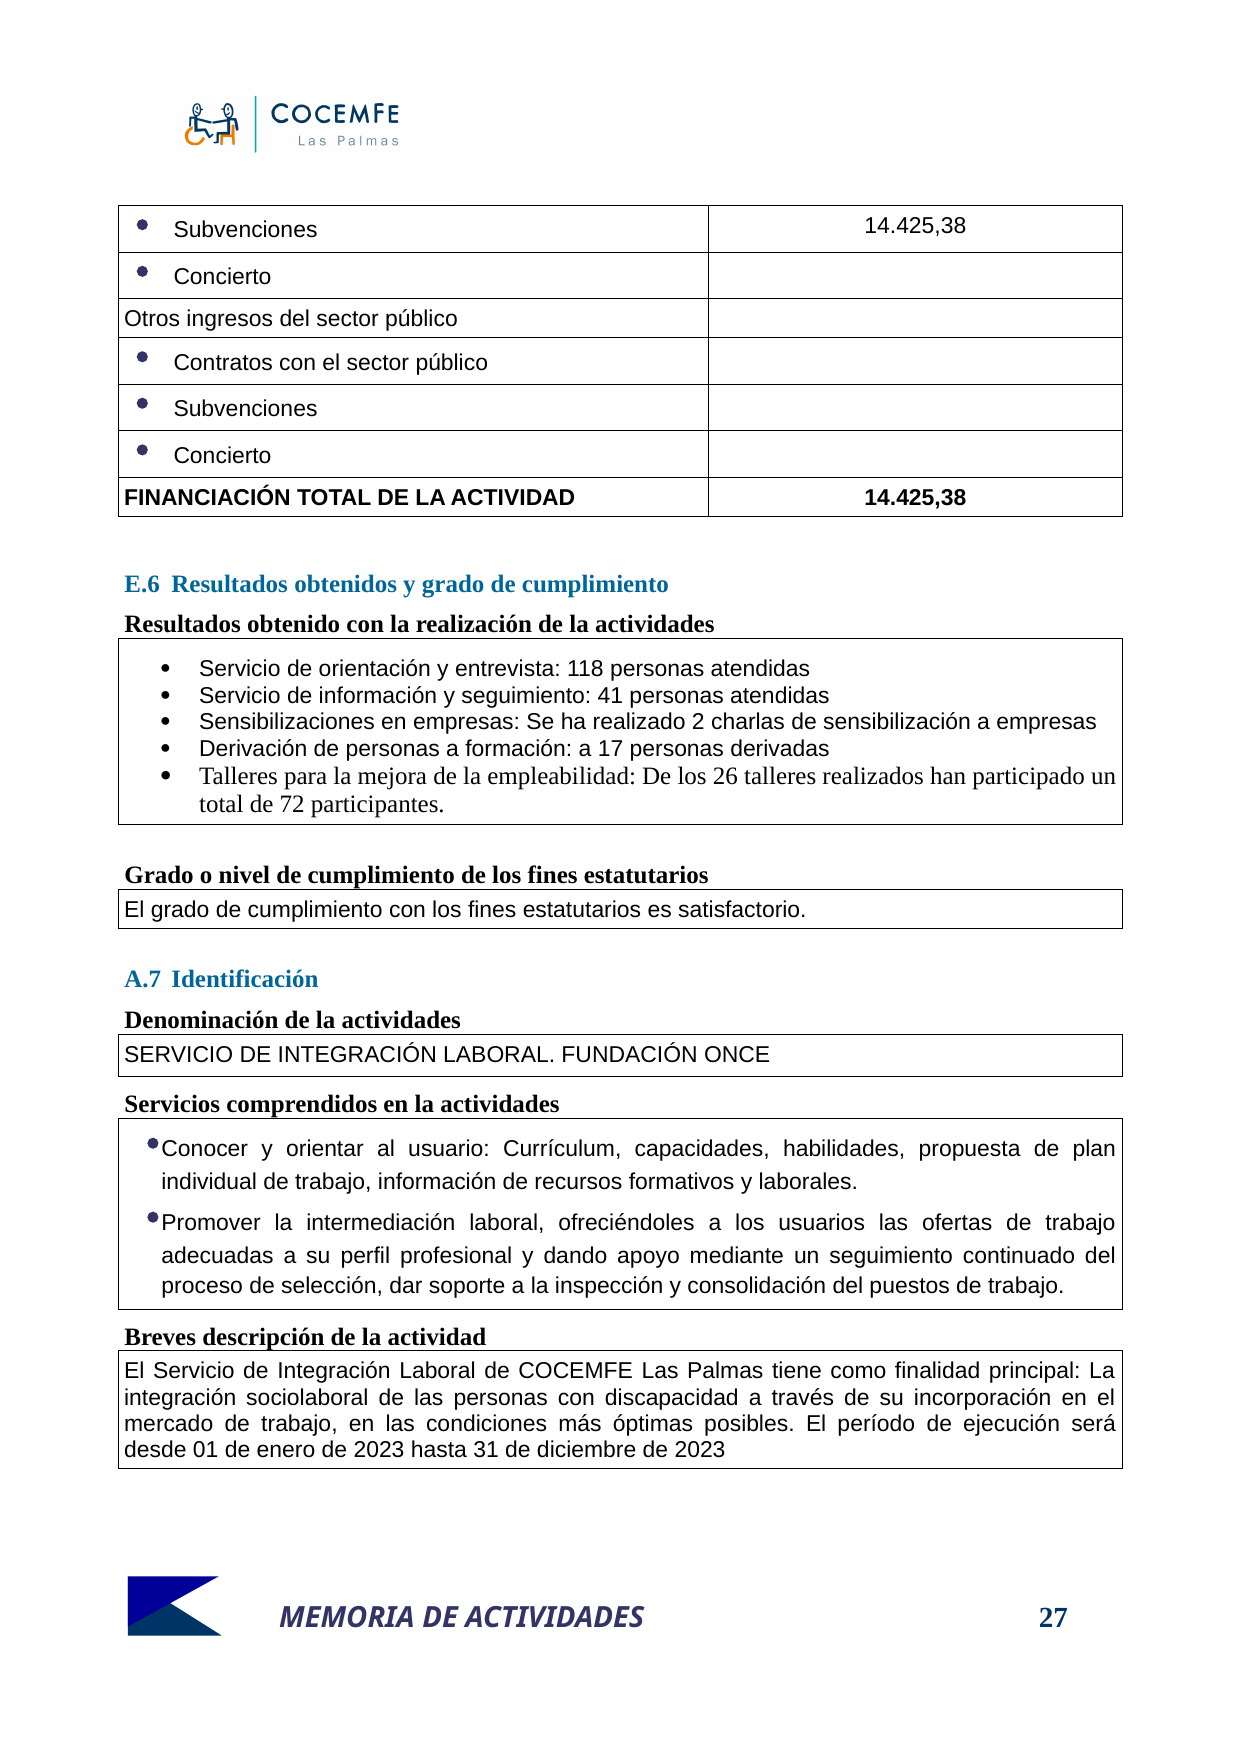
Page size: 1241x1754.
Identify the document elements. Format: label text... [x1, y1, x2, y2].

table_cell [709, 385, 1122, 430]
table_cell Subvenciones [119, 206, 708, 252]
table_header Servicio de orientación y entrevista: 118 personas atendidas Servicio de información y seguimiento: 41 personas atendidas Sensibilizaciones en empresas: Se ha realizado 2 charlas de sensibilización a empresas Derivación de personas a formación: a 17 personas derivadas Talleres para la mejora de la empleabilidad: De los 26 talleres realizados han participado un total de 72 participantes. [119, 639, 1122, 824]
table_cell Contratos con el sector público [119, 338, 708, 384]
table_header Conocer y orientar al usuario: Currículum, capacidades, habilidades, propuesta de plan individual de trabajo, información de recursos formativos y laborales. Promover la intermediación laboral, ofreciéndoles a los usuarios las ofertas de trabajo adecuadas a su perfil profesional y dando apoyo mediante un seguimiento continuado del proceso de selección, dar soporte a la inspección y consolidación del puestos de trabajo. [119, 1119, 1122, 1309]
table_header SERVICIO DE INTEGRACIÓN LABORAL. FUNDACIÓN ONCE [119, 1035, 1122, 1076]
text Grado o nivel de cumplimiento de los fines estatutarios [124, 861, 1122, 889]
table_cell [709, 338, 1122, 384]
list Resultados obtenidos y grado de cumplimiento [124, 569, 1122, 598]
table_cell 14.425,38 [709, 478, 1122, 516]
table_cell Otros ingresos del sector público [119, 299, 708, 337]
table_cell Subvenciones [119, 385, 708, 430]
text Denominación de la actividades [124, 1005, 1122, 1034]
picture [124, 34, 457, 202]
text Breves descripción de la actividad [124, 1322, 1122, 1350]
table_cell Concierto [119, 431, 708, 477]
table_cell FINANCIACIÓN TOTAL DE LA ACTIVIDAD [119, 478, 708, 516]
table_cell [709, 299, 1122, 337]
table_cell [709, 253, 1122, 298]
list Identificación [124, 964, 1122, 993]
table_cell Concierto [119, 253, 708, 298]
text Resultados obtenido con la realización de la actividades [124, 609, 1122, 638]
text Servicios comprendidos en la actividades [124, 1089, 1122, 1118]
table_cell 14.425,38 [709, 206, 1122, 252]
table_header El grado de cumplimiento con los fines estatutarios es satisfactorio. [119, 890, 1122, 928]
table_cell [709, 431, 1122, 477]
table_header El Servicio de Integración Laboral de COCEMFE Las Palmas tiene como finalidad principal: La integración sociolaboral de las personas con discapacidad a través de su incorporación en el mercado de trabajo, en las condiciones más óptimas posibles. El período de ejecución será desde 01 de enero de 2023 hasta 31 de diciembre de 2023 [119, 1351, 1122, 1468]
